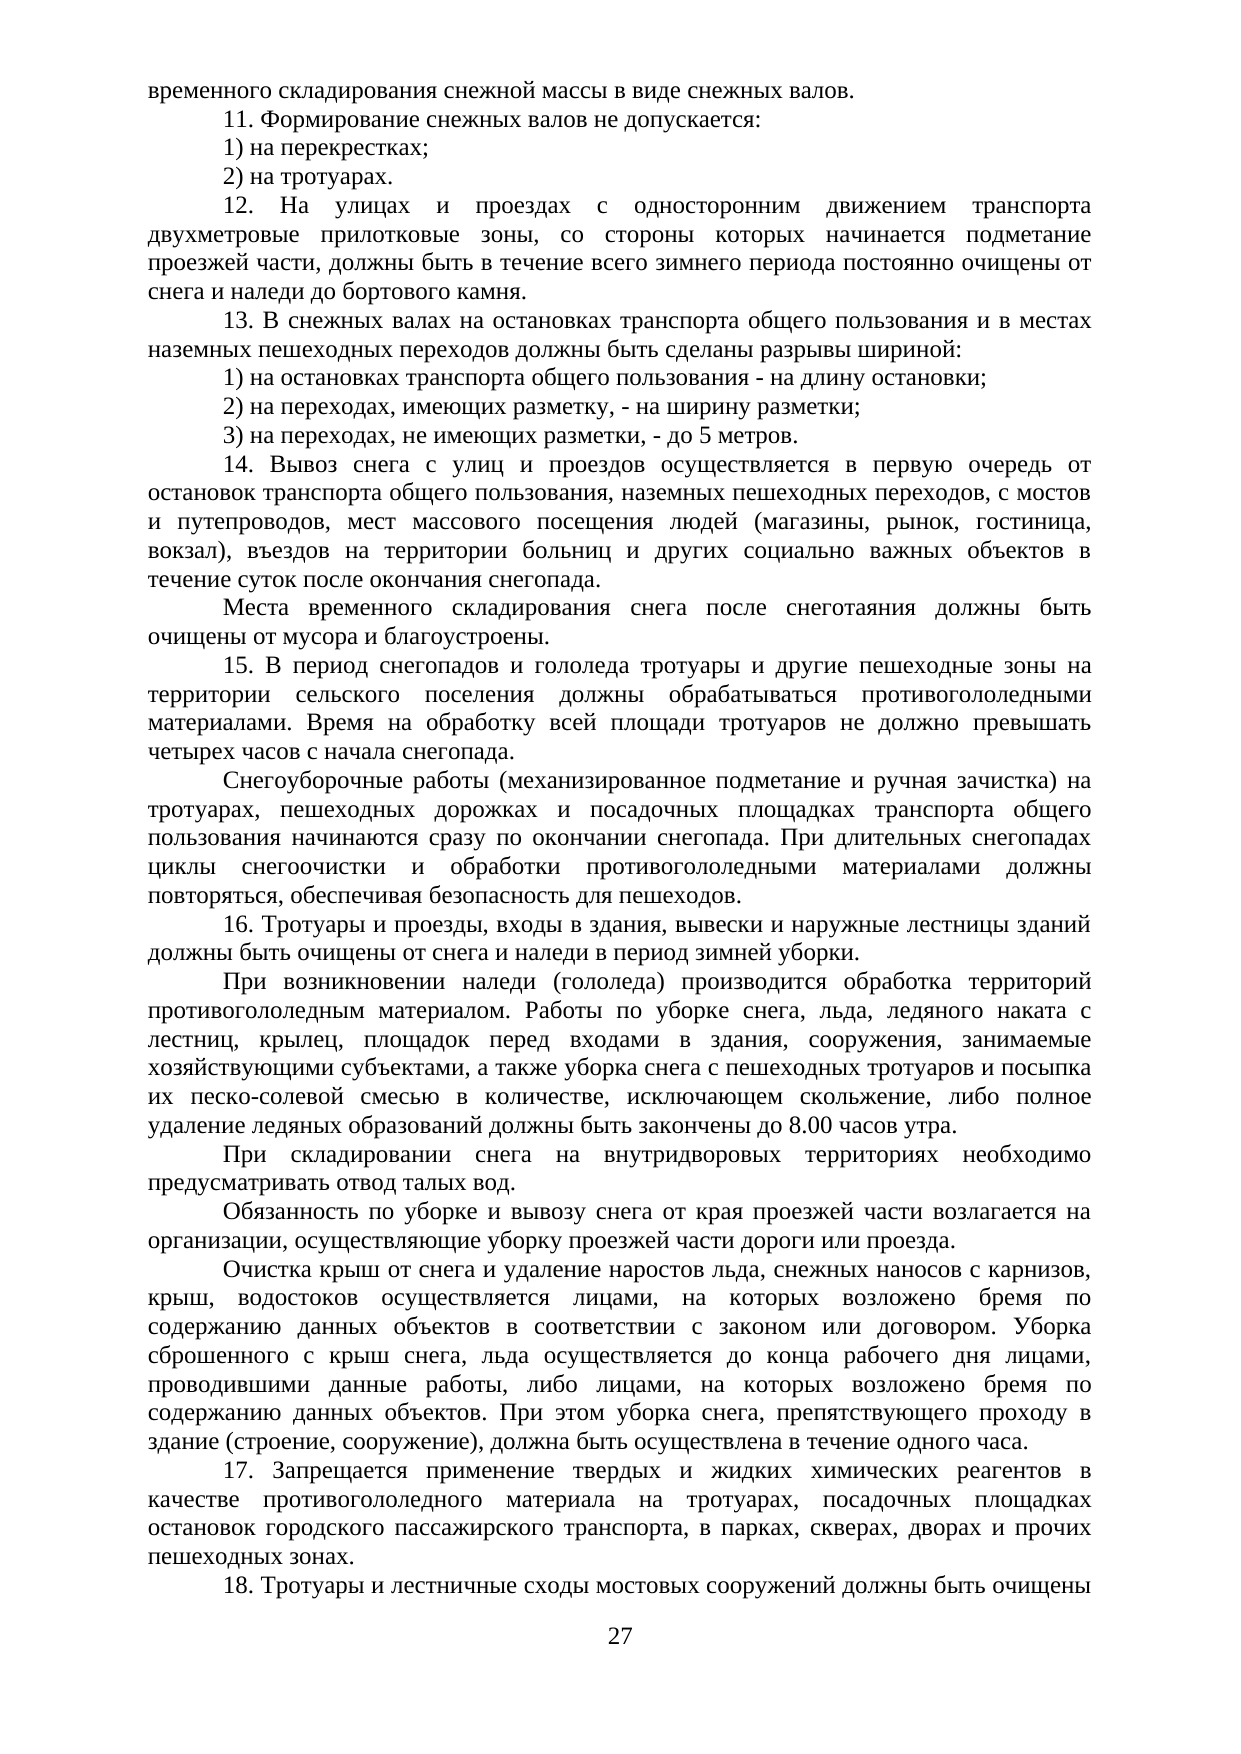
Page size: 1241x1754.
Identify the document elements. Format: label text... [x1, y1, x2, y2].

text Места временного складирования снега после снеготаяния должны быть очищены от мусора и благоустроены. [148, 592, 1092, 650]
text 1) на остановках транспорта общего пользования - на длину остановки; [148, 362, 1092, 391]
text 16. Тротуары и проезды, входы в здания, вывески и наружные лестницы зданий должны быть очищены от снега и наледи в период зимней уборки. [148, 909, 1092, 966]
text 2) на переходах, имеющих разметку, - на ширину разметки; [148, 391, 1092, 420]
text При складировании снега на внутридворовых территориях необходимо предусматривать отвод талых вод. [148, 1139, 1092, 1196]
text 2) на тротуарах. [148, 161, 1092, 190]
text 13. В снежных валах на остановках транспорта общего пользования и в местах наземных пешеходных переходов должны быть сделаны разрывы шириной: [148, 305, 1092, 362]
text 3) на переходах, не имеющих разметки, - до 5 метров. [148, 420, 1092, 449]
text 12. На улицах и проездах с односторонним движением транспорта двухметровые прилотковые зоны, со стороны которых начинается подметание проезжей части, должны быть в течение всего зимнего периода постоянно очищены от снега и наледи до бортового камня. [148, 190, 1092, 305]
text 17. Запрещается применение твердых и жидких химических реагентов в качестве противогололедного материала на тротуарах, посадочных площадках остановок городского пассажирского транспорта, в парках, скверах, дворах и прочих пешеходных зонах. [148, 1455, 1092, 1570]
text Обязанность по уборке и вывозу снега от края проезжей части возлагается на организации, осуществляющие уборку проезжей части дороги или проезда. [148, 1196, 1092, 1254]
text 11. Формирование снежных валов не допускается: [148, 104, 1092, 132]
text 1) на перекрестках; [148, 132, 1092, 161]
text Снегоуборочные работы (механизированное подметание и ручная зачистка) на тротуарах, пешеходных дорожках и посадочных площадках транспорта общего пользования начинаются сразу по окончании снегопада. При длительных снегопадах циклы снегоочистки и обработки противогололедными материалами должны повторяться, обеспечивая безопасность для пешеходов. [148, 765, 1092, 909]
text Очистка крыш от снега и удаление наростов льда, снежных наносов с карнизов, крыш, водостоков осуществляется лицами, на которых возложено бремя по содержанию данных объектов в соответствии с законом или договором. Уборка сброшенного с крыш снега, льда осуществляется до конца рабочего дня лицами, проводившими данные работы, либо лицами, на которых возложено бремя по содержанию данных объектов. При этом уборка снега, препятствующего проходу в здание (строение, сооружение), должна быть осуществлена в течение одного часа. [148, 1254, 1092, 1455]
text При возникновении наледи (гололеда) производится обработка территорий противогололедным материалом. Работы по уборке снега, льда, ледяного наката с лестниц, крылец, площадок перед входами в здания, сооружения, занимаемые хозяйствующими субъектами, а также уборка снега с пешеходных тротуаров и посыпка их песко-солевой смесью в количестве, исключающем скольжение, либо полное удаление ледяных образований должны быть закончены до 8.00 часов утра. [148, 966, 1092, 1139]
text временного складирования снежной массы в виде снежных валов. [148, 75, 1092, 104]
text 14. Вывоз снега с улиц и проездов осуществляется в первую очередь от остановок транспорта общего пользования, наземных пешеходных переходов, с мостов и путепроводов, мест массового посещения людей (магазины, рынок, гостиница, вокзал), въездов на территории больниц и других социально важных объектов в течение суток после окончания снегопада. [148, 449, 1092, 592]
text 15. В период снегопадов и гололеда тротуары и другие пешеходные зоны на территории сельского поселения должны обрабатываться противогололедными материалами. Время на обработку всей площади тротуаров не должно превышать четырех часов с начала снегопада. [148, 650, 1092, 765]
text 18. Тротуары и лестничные сходы мостовых сооружений должны быть очищены [148, 1570, 1092, 1599]
